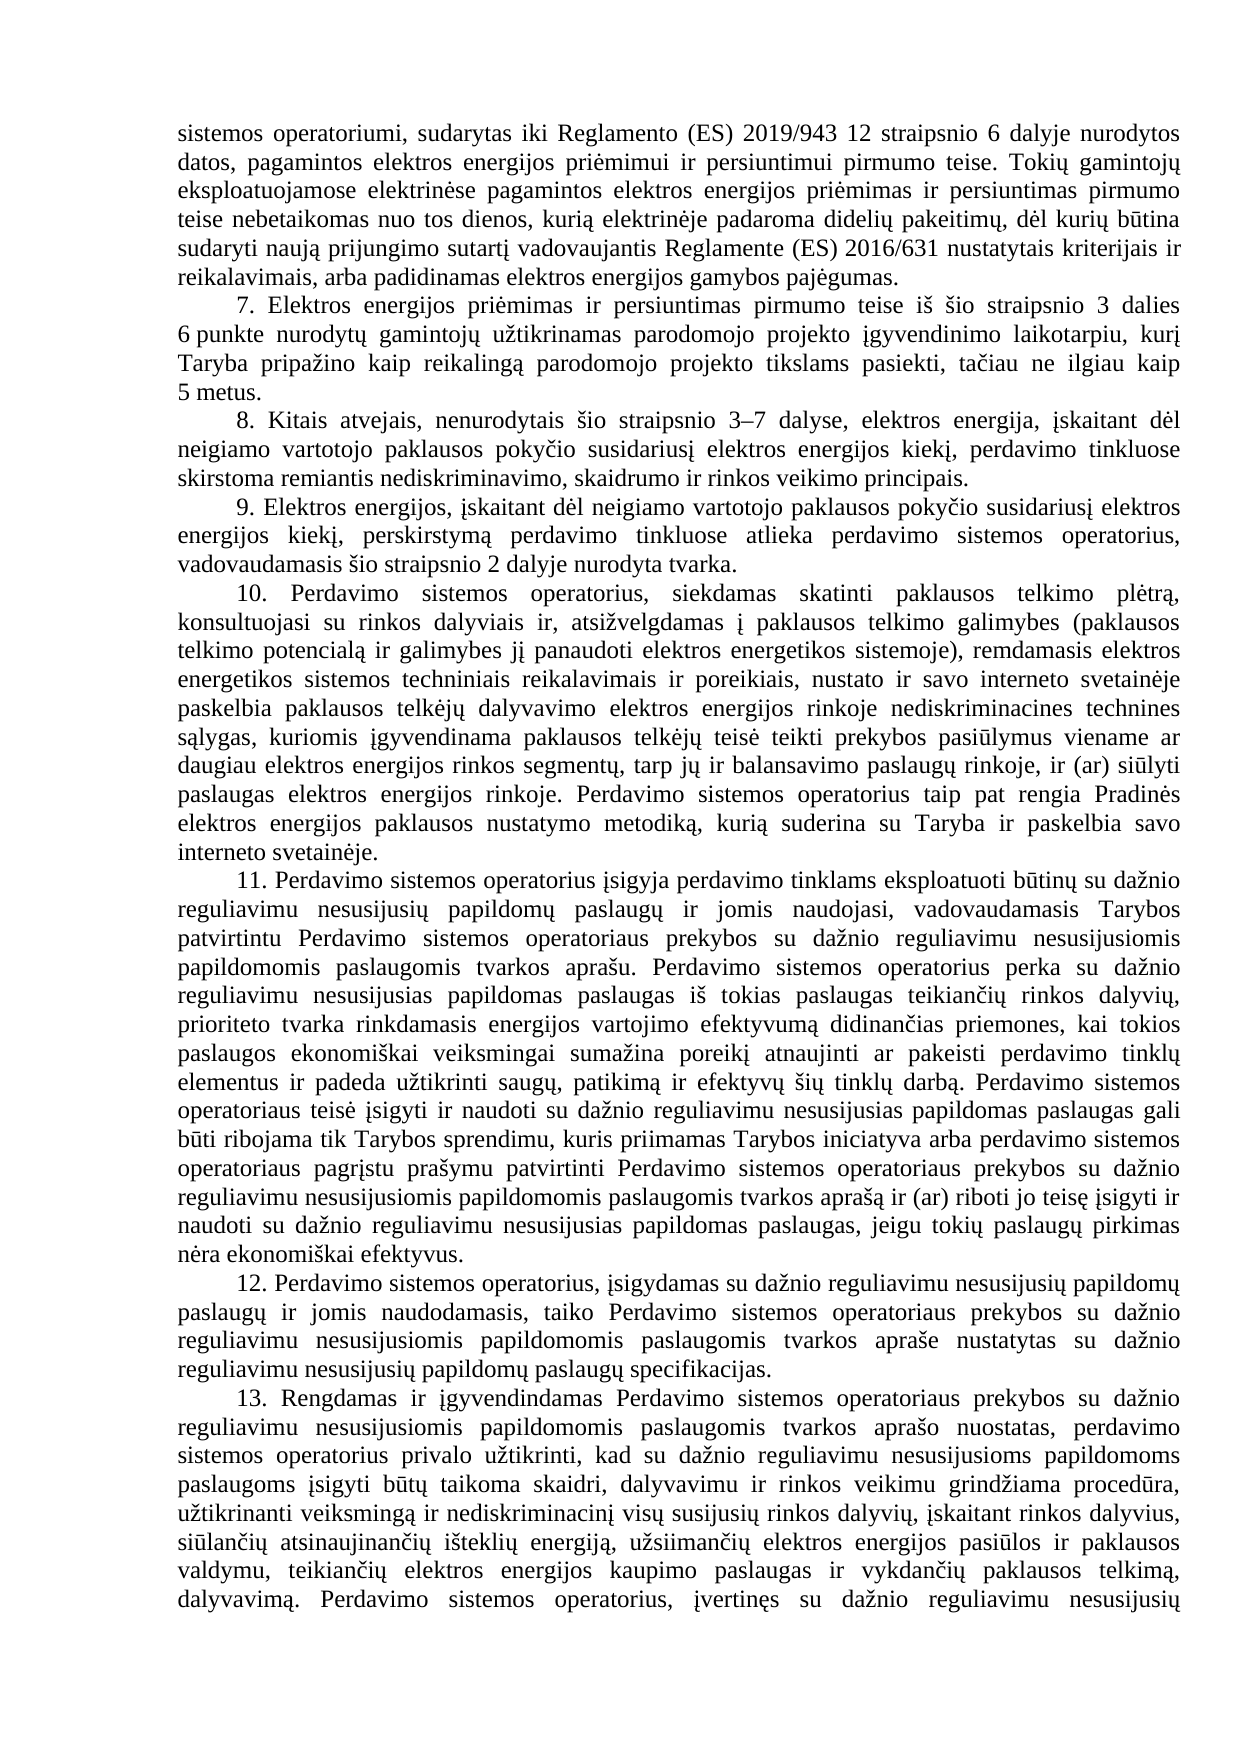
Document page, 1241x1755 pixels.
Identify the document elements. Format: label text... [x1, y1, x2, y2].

text 13. Rengdamas ir įgyvendindamas Perdavimo sistemos operatoriaus prekybos su dažnio reguliavimu nesusijusiomis papildomomis paslaugomis tvarkos aprašo nuostatas, perdavimo sistemos operatorius privalo užtikrinti, kad su dažnio reguliavimu nesusijusioms papildomoms paslaugoms įsigyti būtų taikoma skaidri, dalyvavimu ir rinkos veikimu grindžiama procedūra, užtikrinanti veiksmingą ir nediskriminacinį visų susijusių rinkos dalyvių, įskaitant rinkos dalyvius, siūlančių atsinaujinančių išteklių energiją, užsiimančių elektros energijos pasiūlos ir paklausos valdymu, teikiančių elektros energijos kaupimo paslaugas ir vykdančių paklausos telkimą, dalyvavimą. Perdavimo sistemos operatorius, įvertinęs su dažnio reguliavimu nesusijusių [177, 1383, 1181, 1613]
text 9. Elektros energijos, įskaitant dėl neigiamo vartotojo paklausos pokyčio susidariusį elektros energijos kiekį, perskirstymą perdavimo tinkluose atlieka perdavimo sistemos operatorius, vadovaudamasis šio straipsnio 2 dalyje nurodyta tvarka. [177, 492, 1181, 578]
text sistemos operatoriumi, sudarytas iki Reglamento (ES) 2019/943 12 straipsnio 6 dalyje nurodytos datos, pagamintos elektros energijos priėmimui ir persiuntimui pirmumo teise. Tokių gamintojų eksploatuojamose elektrinėse pagamintos elektros energijos priėmimas ir persiuntimas pirmumo teise nebetaikomas nuo tos dienos, kurią elektrinėje padaroma didelių pakeitimų, dėl kurių būtina sudaryti naują prijungimo sutartį vadovaujantis Reglamente (ES) 2016/631 nustatytais kriterijais ir reikalavimais, arba padidinamas elektros energijos gamybos pajėgumas. [177, 118, 1181, 291]
text 11. Perdavimo sistemos operatorius įsigyja perdavimo tinklams eksploatuoti būtinų su dažnio reguliavimu nesusijusių papildomų paslaugų ir jomis naudojasi, vadovaudamasis Tarybos patvirtintu Perdavimo sistemos operatoriaus prekybos su dažnio reguliavimu nesusijusiomis papildomomis paslaugomis tvarkos aprašu. Perdavimo sistemos operatorius perka su dažnio reguliavimu nesusijusias papildomas paslaugas iš tokias paslaugas teikiančių rinkos dalyvių, prioriteto tvarka rinkdamasis energijos vartojimo efektyvumą didinančias priemones, kai tokios paslaugos ekonomiškai veiksmingai sumažina poreikį atnaujinti ar pakeisti perdavimo tinklų elementus ir padeda užtikrinti saugų, patikimą ir efektyvų šių tinklų darbą. Perdavimo sistemos operatoriaus teisė įsigyti ir naudoti su dažnio reguliavimu nesusijusias papildomas paslaugas gali būti ribojama tik Tarybos sprendimu, kuris priimamas Tarybos iniciatyva arba perdavimo sistemos operatoriaus pagrįstu prašymu patvirtinti Perdavimo sistemos operatoriaus prekybos su dažnio reguliavimu nesusijusiomis papildomomis paslaugomis tvarkos aprašą ir (ar) riboti jo teisę įsigyti ir naudoti su dažnio reguliavimu nesusijusias papildomas paslaugas, jeigu tokių paslaugų pirkimas nėra ekonomiškai efektyvus. [177, 866, 1181, 1268]
text 8. Kitais atvejais, nenurodytais šio straipsnio 3–7 dalyse, elektros energija, įskaitant dėl neigiamo vartotojo paklausos pokyčio susidariusį elektros energijos kiekį, perdavimo tinkluose skirstoma remiantis nediskriminavimo, skaidrumo ir rinkos veikimo principais. [177, 406, 1181, 492]
text 7. Elektros energijos priėmimas ir persiuntimas pirmumo teise iš šio straipsnio 3 dalies 6 punkte nurodytų gamintojų užtikrinamas parodomojo projekto įgyvendinimo laikotarpiu, kurį Taryba pripažino kaip reikalingą parodomojo projekto tikslams pasiekti, tačiau ne ilgiau kaip 5 metus. [177, 291, 1181, 406]
text 12. Perdavimo sistemos operatorius, įsigydamas su dažnio reguliavimu nesusijusių papildomų paslaugų ir jomis naudodamasis, taiko Perdavimo sistemos operatoriaus prekybos su dažnio reguliavimu nesusijusiomis papildomomis paslaugomis tvarkos apraše nustatytas su dažnio reguliavimu nesusijusių papildomų paslaugų specifikacijas. [177, 1268, 1181, 1383]
text 10. Perdavimo sistemos operatorius, siekdamas skatinti paklausos telkimo plėtrą, konsultuojasi su rinkos dalyviais ir, atsižvelgdamas į paklausos telkimo galimybes (paklausos telkimo potencialą ir galimybes jį panaudoti elektros energetikos sistemoje), remdamasis elektros energetikos sistemos techniniais reikalavimais ir poreikiais, nustato ir savo interneto svetainėje paskelbia paklausos telkėjų dalyvavimo elektros energijos rinkoje nediskriminacines technines sąlygas, kuriomis įgyvendinama paklausos telkėjų teisė teikti prekybos pasiūlymus viename ar daugiau elektros energijos rinkos segmentų, tarp jų ir balansavimo paslaugų rinkoje, ir (ar) siūlyti paslaugas elektros energijos rinkoje. Perdavimo sistemos operatorius taip pat rengia Pradinės elektros energijos paklausos nustatymo metodiką, kurią suderina su Taryba ir paskelbia savo interneto svetainėje. [177, 578, 1181, 866]
